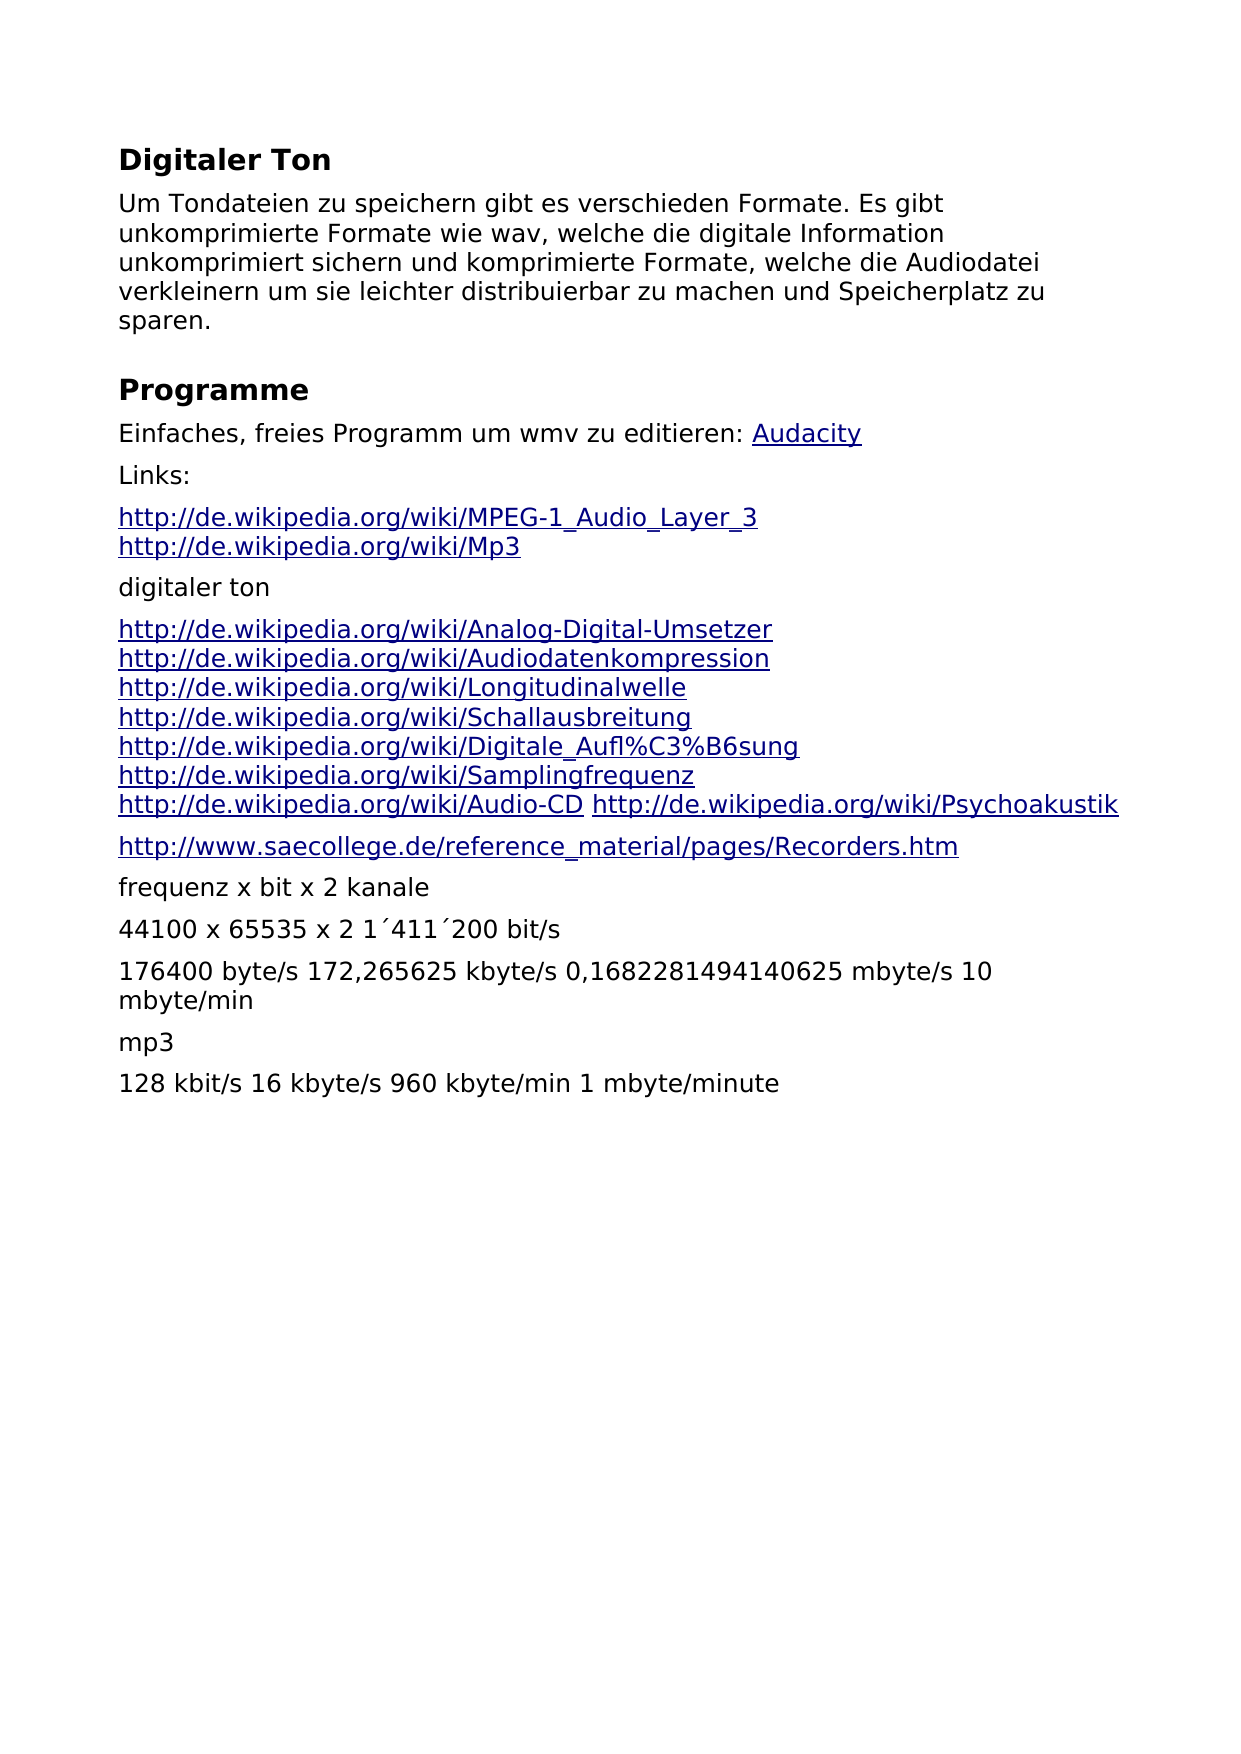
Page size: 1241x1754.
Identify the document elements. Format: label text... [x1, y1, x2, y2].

text Um Tondateien zu speichern gibt es verschieden Formate. Es gibt unkomprimierte Formate wie wav, welche die digitale Information unkomprimiert sichern und komprimierte Formate, welche die Audiodatei verkleinern um sie leichter distribuierbar zu machen und Speicherplatz zu sparen. [118, 189, 1122, 335]
text 176400 byte/s 172,265625 kbyte/s 0,1682281494140625 mbyte/s 10 mbyte/min [118, 957, 1122, 1015]
text 128 kbit/s 16 kbyte/s 960 kbyte/min 1 mbyte/minute [118, 1069, 1122, 1098]
subtitle Programme [118, 373, 1122, 407]
text http://www.saecollege.de/reference_material/pages/Recorders.htm [118, 832, 1122, 861]
text 44100 x 65535 x 2 1´411´200 bit/s [118, 915, 1122, 944]
text http://de.wikipedia.org/wiki/Analog-Digital-Umsetzer http://de.wikipedia.org/wiki/Audiodatenkompression http://de.wikipedia.org/wiki/Longitudinalwelle http://de.wikipedia.org/wiki/Schallausbreitung http://de.wikipedia.org/wiki/Digitale_Aufl%C3%B6sung http://de.wikipedia.org/wiki/Samplingfrequenz http://de.wikipedia.org/wiki/Audio-CD http://de.wikipedia.org/wiki/Psychoakustik [118, 615, 1122, 819]
text frequenz x bit x 2 kanale [118, 873, 1122, 903]
subtitle Digitaler Ton [118, 143, 1122, 177]
text Einfaches, freies Programm um wmv zu editieren: Audacity [118, 419, 1122, 448]
text digitaler ton [118, 573, 1122, 603]
text Links: [118, 461, 1122, 490]
text http://de.wikipedia.org/wiki/MPEG-1_Audio_Layer_3 http://de.wikipedia.org/wiki/Mp3 [118, 503, 1122, 561]
text mp3 [118, 1028, 1122, 1057]
